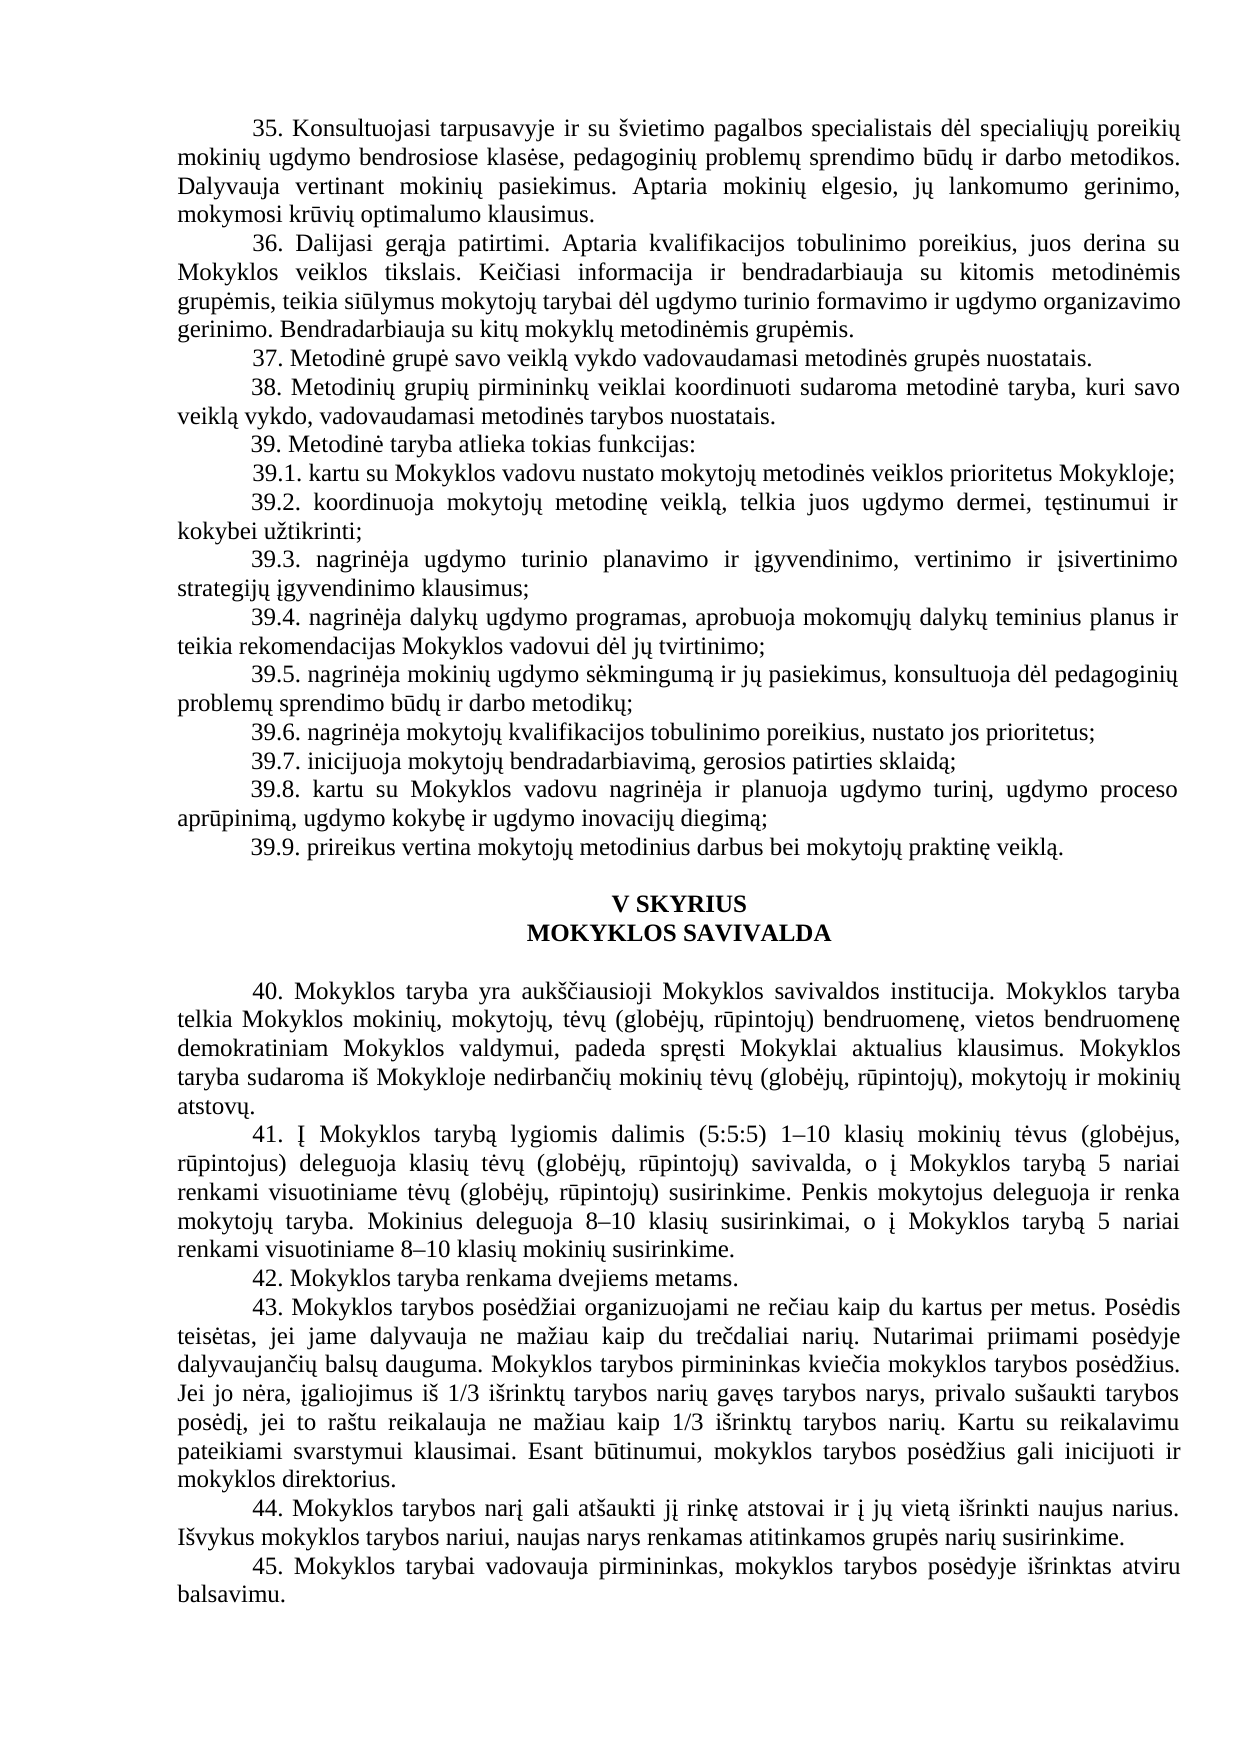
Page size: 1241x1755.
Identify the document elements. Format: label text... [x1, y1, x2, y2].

text 39.5. nagrinėja mokinių ugdymo sėkmingumą ir jų pasiekimus, konsultuoja dėl pedagoginių problemų sprendimo būdų ir darbo metodikų; [177, 659, 1179, 717]
text 39.1. kartu su Mokyklos vadovu nustato mokytojų metodinės veiklos prioritetus Mokykloje; [177, 458, 1181, 487]
text 40. Mokyklos taryba yra aukščiausioji Mokyklos savivaldos institucija. Mokyklos taryba telkia Mokyklos mokinių, mokytojų, tėvų (globėjų, rūpintojų) bendruomenę, vietos bendruomenę demokratiniam Mokyklos valdymui, padeda spręsti Mokyklai aktualius klausimus. Mokyklos taryba sudaroma iš Mokykloje nedirbančių mokinių tėvų (globėjų, rūpintojų), mokytojų ir mokinių atstovų. [177, 976, 1181, 1119]
text 37. Metodinė grupė savo veiklą vykdo vadovaudamasi metodinės grupės nuostatais. [177, 343, 1181, 372]
text 39.4. nagrinėja dalykų ugdymo programas, aprobuoja mokomųjų dalykų teminius planus ir teikia rekomendacijas Mokyklos vadovui dėl jų tvirtinimo; [177, 602, 1179, 659]
text 43. Mokyklos tarybos posėdžiai organizuojami ne rečiau kaip du kartus per metus. Posėdis teisėtas, jei jame dalyvauja ne mažiau kaip du trečdaliai narių. Nutarimai priimami posėdyje dalyvaujančių balsų dauguma. Mokyklos tarybos pirmininkas kviečia mokyklos tarybos posėdžius. Jei jo nėra, įgaliojimus iš 1/3 išrinktų tarybos narių gavęs tarybos narys, privalo sušaukti tarybos posėdį, jei to raštu reikalauja ne mažiau kaip 1/3 išrinktų tarybos narių. Kartu su reikalavimu pateikiami svarstymui klausimai. Esant būtinumui, mokyklos tarybos posėdžius gali inicijuoti ir mokyklos direktorius. [177, 1292, 1181, 1493]
text 41. Į Mokyklos tarybą lygiomis dalimis (5:5:5) 1–10 klasių mokinių tėvus (globėjus, rūpintojus) deleguoja klasių tėvų (globėjų, rūpintojų) savivalda, o į Mokyklos tarybą 5 nariai renkami visuotiniame tėvų (globėjų, rūpintojų) susirinkime. Penkis mokytojus deleguoja ir renka mokytojų taryba. Mokinius deleguoja 8–10 klasių susirinkimai, o į Mokyklos tarybą 5 nariai renkami visuotiniame 8–10 klasių mokinių susirinkime. [177, 1119, 1181, 1263]
text 36. Dalijasi gerąja patirtimi. Aptaria kvalifikacijos tobulinimo poreikius, juos derina su Mokyklos veiklos tikslais. Keičiasi informacija ir bendradarbiauja su kitomis metodinėmis grupėmis, teikia siūlymus mokytojų tarybai dėl ugdymo turinio formavimo ir ugdymo organizavimo gerinimo. Bendradarbiauja su kitų mokyklų metodinėmis grupėmis. [177, 228, 1181, 343]
text 39. Metodinė taryba atlieka tokias funkcijas: [177, 429, 1181, 458]
text 39.9. prireikus vertina mokytojų metodinius darbus bei mokytojų praktinę veiklą. [177, 832, 1181, 861]
text 38. Metodinių grupių pirmininkų veiklai koordinuoti sudaroma metodinė taryba, kuri savo veiklą vykdo, vadovaudamasi metodinės tarybos nuostatais. [177, 372, 1181, 429]
text 45. Mokyklos tarybai vadovauja pirmininkas, mokyklos tarybos posėdyje išrinktas atviru balsavimu. [177, 1551, 1181, 1608]
text 44. Mokyklos tarybos narį gali atšaukti jį rinkę atstovai ir į jų vietą išrinkti naujus narius. Išvykus mokyklos tarybos nariui, naujas narys renkamas atitinkamos grupės narių susirinkime. [177, 1493, 1181, 1551]
text MOKYKLOS SAVIVALDA [177, 918, 1181, 947]
text 39.2. koordinuoja mokytojų metodinę veiklą, telkia juos ugdymo dermei, tęstinumui ir kokybei užtikrinti; [177, 487, 1179, 544]
text 35. Konsultuojasi tarpusavyje ir su švietimo pagalbos specialistais dėl specialiųjų poreikių mokinių ugdymo bendrosiose klasėse, pedagoginių problemų sprendimo būdų ir darbo metodikos. Dalyvauja vertinant mokinių pasiekimus. Aptaria mokinių elgesio, jų lankomumo gerinimo, mokymosi krūvių optimalumo klausimus. [177, 113, 1181, 228]
text 42. Mokyklos taryba renkama dvejiems metams. [177, 1263, 1181, 1292]
text 39.8. kartu su Mokyklos vadovu nagrinėja ir planuoja ugdymo turinį, ugdymo proceso aprūpinimą, ugdymo kokybę ir ugdymo inovacijų diegimą; [177, 774, 1179, 832]
text 39.7. inicijuoja mokytojų bendradarbiavimą, gerosios patirties sklaidą; [251, 746, 1179, 774]
text 39.6. nagrinėja mokytojų kvalifikacijos tobulinimo poreikius, nustato jos prioritetus; [251, 717, 1179, 746]
text 39.3. nagrinėja ugdymo turinio planavimo ir įgyvendinimo, vertinimo ir įsivertinimo strategijų įgyvendinimo klausimus; [177, 544, 1179, 602]
text V SKYRIUS [177, 889, 1181, 918]
